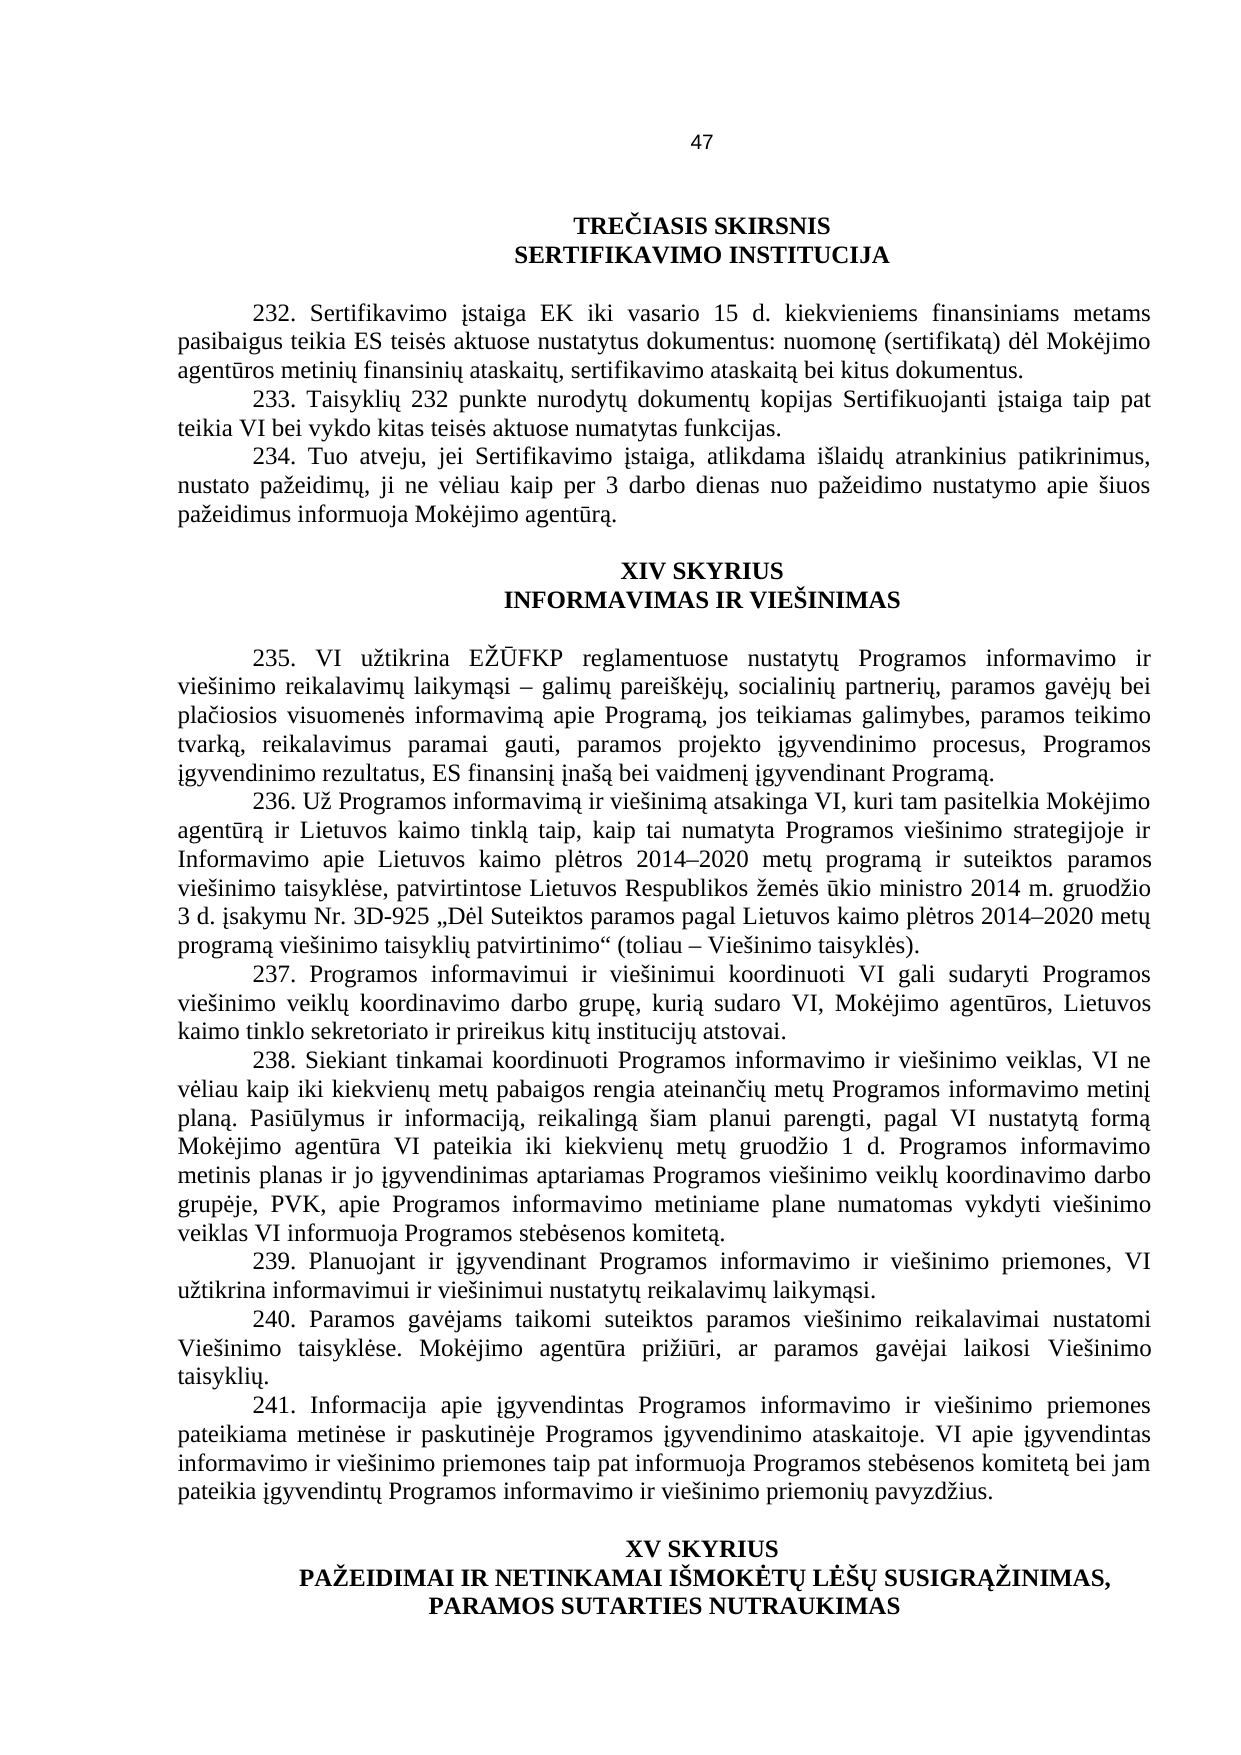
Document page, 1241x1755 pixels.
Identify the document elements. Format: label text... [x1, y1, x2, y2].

text XIV SKYRIUS [177, 556, 1152, 585]
text 240. Paramos gavėjams taikomi suteiktos paramos viešinimo reikalavimai nustatomi Viešinimo taisyklėse. Mokėjimo agentūra prižiūri, ar paramos gavėjai laikosi Viešinimo taisyklių. [177, 1304, 1152, 1390]
text 236. Už Programos informavimą ir viešinimą atsakinga VI, kuri tam pasitelkia Mokėjimo agentūrą ir Lietuvos kaimo tinklą taip, kaip tai numatyta Programos viešinimo strategijoje ir Informavimo apie Lietuvos kaimo plėtros 2014–2020 metų programą ir suteiktos paramos viešinimo taisyklėse, patvirtintose Lietuvos Respublikos žemės ūkio ministro 2014 m. gruodžio 3 d. įsakymu Nr. 3D-925 „Dėl Suteiktos paramos pagal Lietuvos kaimo plėtros 2014–2020 metų programą viešinimo taisyklių patvirtinimo“ (toliau – Viešinimo taisyklės). [177, 786, 1152, 959]
text TREČIASIS SKIRSNIS [177, 211, 1152, 240]
text SERTIFIKAVIMO INSTITUCIJA [177, 240, 1152, 269]
text 233. Taisyklių 232 punkte nurodytų dokumentų kopijas Sertifikuojanti įstaiga taip pat teikia VI bei vykdo kitas teisės aktuose numatytas funkcijas. [177, 384, 1152, 441]
text INFORMAVIMAS IR VIEŠINIMAS [177, 585, 1152, 614]
text 232. Sertifikavimo įstaiga EK iki vasario 15 d. kiekvieniems finansiniams metams pasibaigus teikia ES teisės aktuose nustatytus dokumentus: nuomonę (sertifikatą) dėl Mokėjimo agentūros metinių finansinių ataskaitų, sertifikavimo ataskaitą bei kitus dokumentus. [177, 298, 1152, 384]
text 235. VI užtikrina EŽŪFKP reglamentuose nustatytų Programos informavimo ir viešinimo reikalavimų laikymąsi – galimų pareiškėjų, socialinių partnerių, paramos gavėjų bei plačiosios visuomenės informavimą apie Programą, jos teikiamas galimybes, paramos teikimo tvarką, reikalavimus paramai gauti, paramos projekto įgyvendinimo procesus, Programos įgyvendinimo rezultatus, ES finansinį įnašą bei vaidmenį įgyvendinant Programą. [177, 643, 1152, 786]
text XV SKYRIUS [177, 1534, 1152, 1563]
text PAŽEIDIMAI IR NETINKAMAI IŠMOKĖTŲ LĖŠŲ SUSIGRĄŽINIMAS, PARAMOS SUTARTIES NUTRAUKIMAS [177, 1563, 1152, 1620]
text 234. Tuo atveju, jei Sertifikavimo įstaiga, atlikdama išlaidų atrankinius patikrinimus, nustato pažeidimų, ji ne vėliau kaip per 3 darbo dienas nuo pažeidimo nustatymo apie šiuos pažeidimus informuoja Mokėjimo agentūrą. [177, 441, 1152, 528]
text 237. Programos informavimui ir viešinimui koordinuoti VI gali sudaryti Programos viešinimo veiklų koordinavimo darbo grupę, kurią sudaro VI, Mokėjimo agentūros, Lietuvos kaimo tinklo sekretoriato ir prireikus kitų institucijų atstovai. [177, 959, 1152, 1045]
text 239. Planuojant ir įgyvendinant Programos informavimo ir viešinimo priemones, VI užtikrina informavimui ir viešinimui nustatytų reikalavimų laikymąsi. [177, 1246, 1152, 1304]
text 238. Siekiant tinkamai koordinuoti Programos informavimo ir viešinimo veiklas, VI ne vėliau kaip iki kiekvienų metų pabaigos rengia ateinančių metų Programos informavimo metinį planą. Pasiūlymus ir informaciją, reikalingą šiam planui parengti, pagal VI nustatytą formą Mokėjimo agentūra VI pateikia iki kiekvienų metų gruodžio 1 d. Programos informavimo metinis planas ir jo įgyvendinimas aptariamas Programos viešinimo veiklų koordinavimo darbo grupėje, PVK, apie Programos informavimo metiniame plane numatomas vykdyti viešinimo veiklas VI informuoja Programos stebėsenos komitetą. [177, 1045, 1152, 1246]
text 241. Informacija apie įgyvendintas Programos informavimo ir viešinimo priemones pateikiama metinėse ir paskutinėje Programos įgyvendinimo ataskaitoje. VI apie įgyvendintas informavimo ir viešinimo priemones taip pat informuoja Programos stebėsenos komitetą bei jam pateikia įgyvendintų Programos informavimo ir viešinimo priemonių pavyzdžius. [177, 1390, 1152, 1505]
